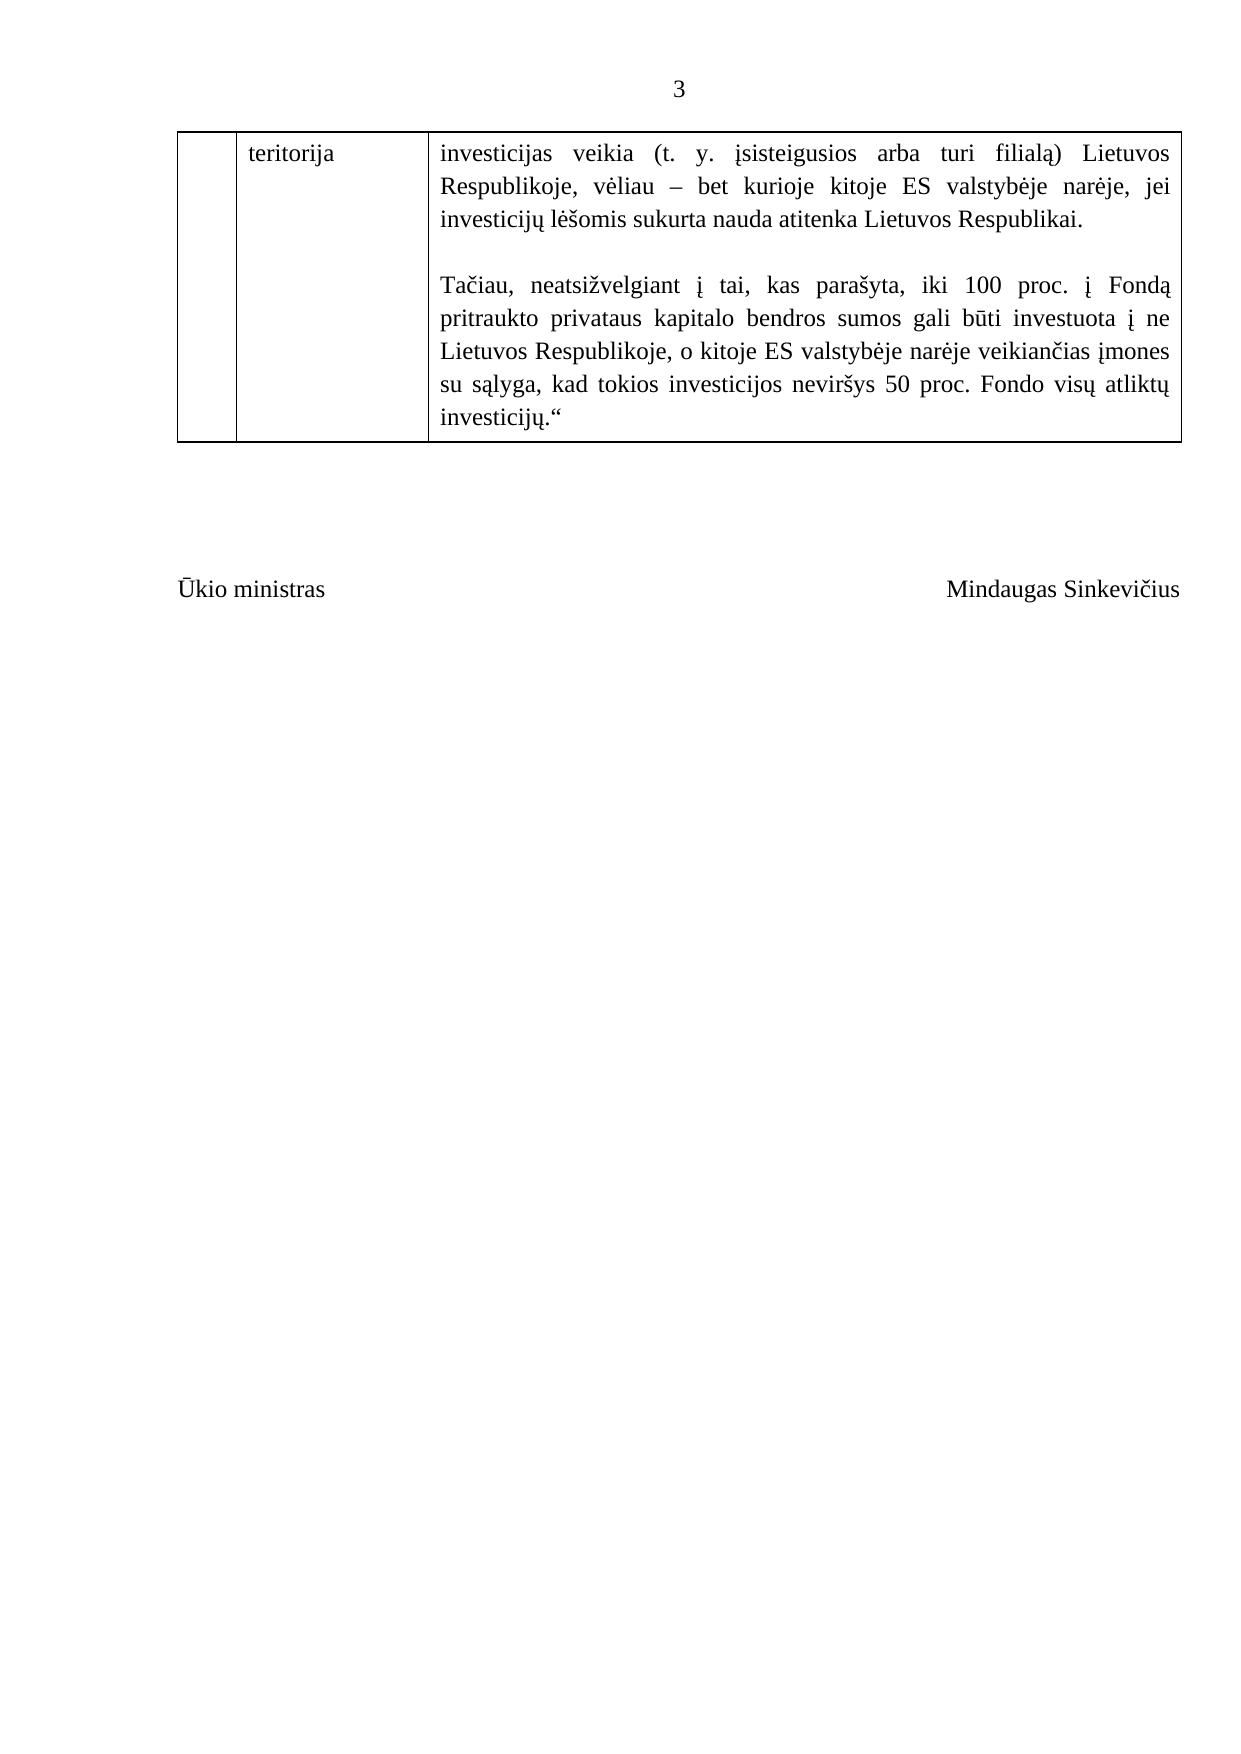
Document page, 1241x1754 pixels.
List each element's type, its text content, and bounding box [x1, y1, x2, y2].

text Ūkio ministras Mindaugas Sinkevičius [177, 574, 1181, 603]
table_header investicijas veikia (t. y. įsisteigusios arba turi filialą) Lietuvos Respublikoje, vėliau – bet kurioje kitoje ES valstybėje narėje, jei investicijų lėšomis sukurta nauda atitenka Lietuvos Respublikai. Tačiau, neatsižvelgiant į tai, kas parašyta, iki 100 proc. į Fondą pritraukto privataus kapitalo bendros sumos gali būti investuota į ne Lietuvos Respublikoje, o kitoje ES valstybėje narėje veikiančias įmones su sąlyga, kad tokios investicijos neviršys 50 proc. Fondo visų atliktų investicijų.“ [429, 133, 1181, 441]
table_header teritorija [237, 133, 428, 441]
table_header [178, 133, 236, 441]
